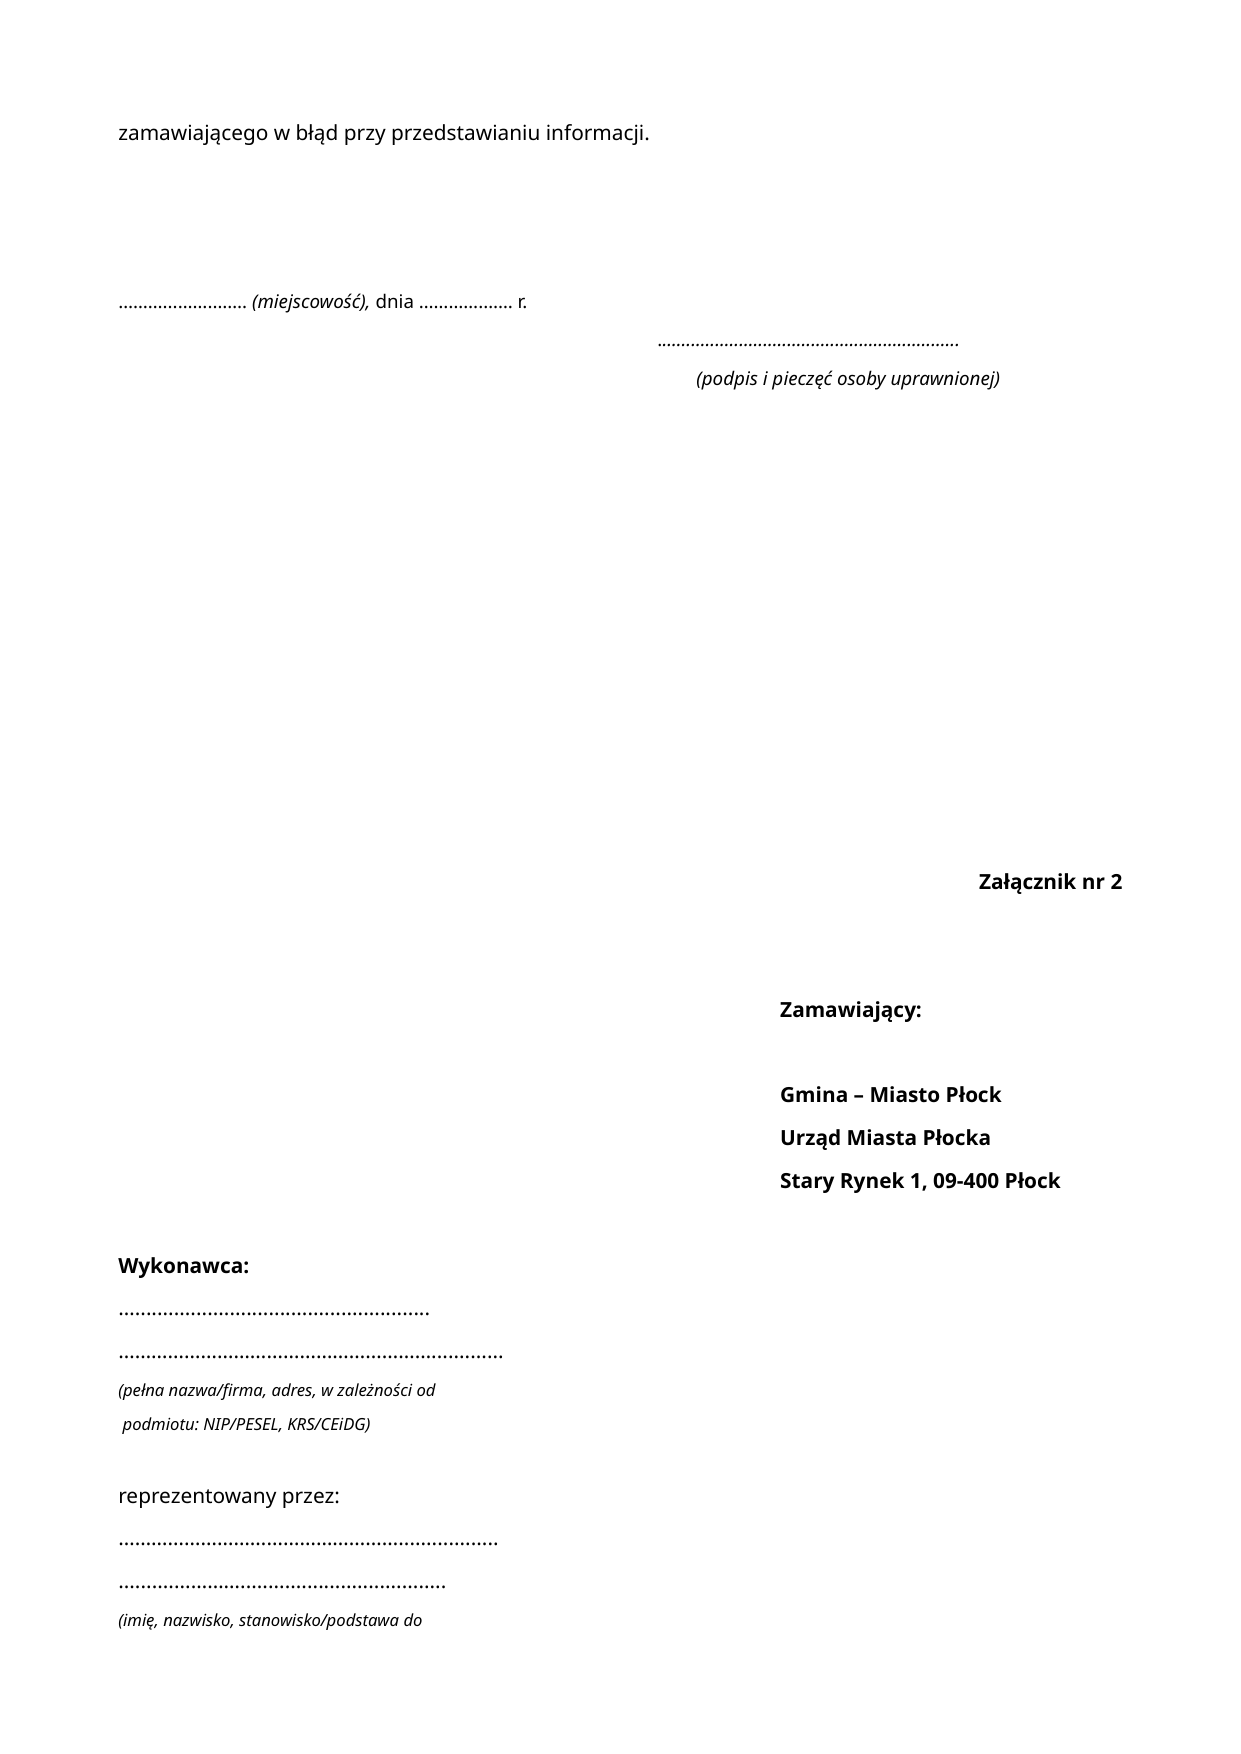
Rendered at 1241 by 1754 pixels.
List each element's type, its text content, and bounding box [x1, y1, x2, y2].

text Stary Rynek 1, 09-400 Płock [118, 1166, 1122, 1194]
text podmiotu: NIP/PESEL, KRS/CEiDG) [118, 1413, 1122, 1436]
text Wykonawca: [118, 1251, 1122, 1279]
text reprezentowany przez: [118, 1481, 1122, 1509]
text Gmina – Miasto Płock [118, 1081, 1122, 1109]
text …..................................................... [118, 1293, 1122, 1322]
text ............................................................... [118, 327, 1122, 352]
text (pełna nazwa/firma, adres, w zależności od [118, 1379, 1122, 1401]
text .............………..................................... [118, 1566, 1122, 1594]
text Zamawiający: [118, 995, 1122, 1024]
text (podpis i pieczęć osoby uprawnionej) [118, 365, 1122, 391]
text ………...…….……. (miejscowość), dnia ………….…… r. [118, 288, 1122, 314]
text (imię, nazwisko, stanowisko/podstawa do [118, 1609, 1122, 1631]
text …………………………………………………............. [118, 1336, 1122, 1364]
text Załącznik nr 2 [118, 867, 1122, 896]
text Urząd Miasta Płocka [118, 1123, 1122, 1152]
text …………………………………………….................. [118, 1523, 1122, 1552]
text zamawiającego w błąd przy przedstawianiu informacji. [118, 118, 1122, 147]
